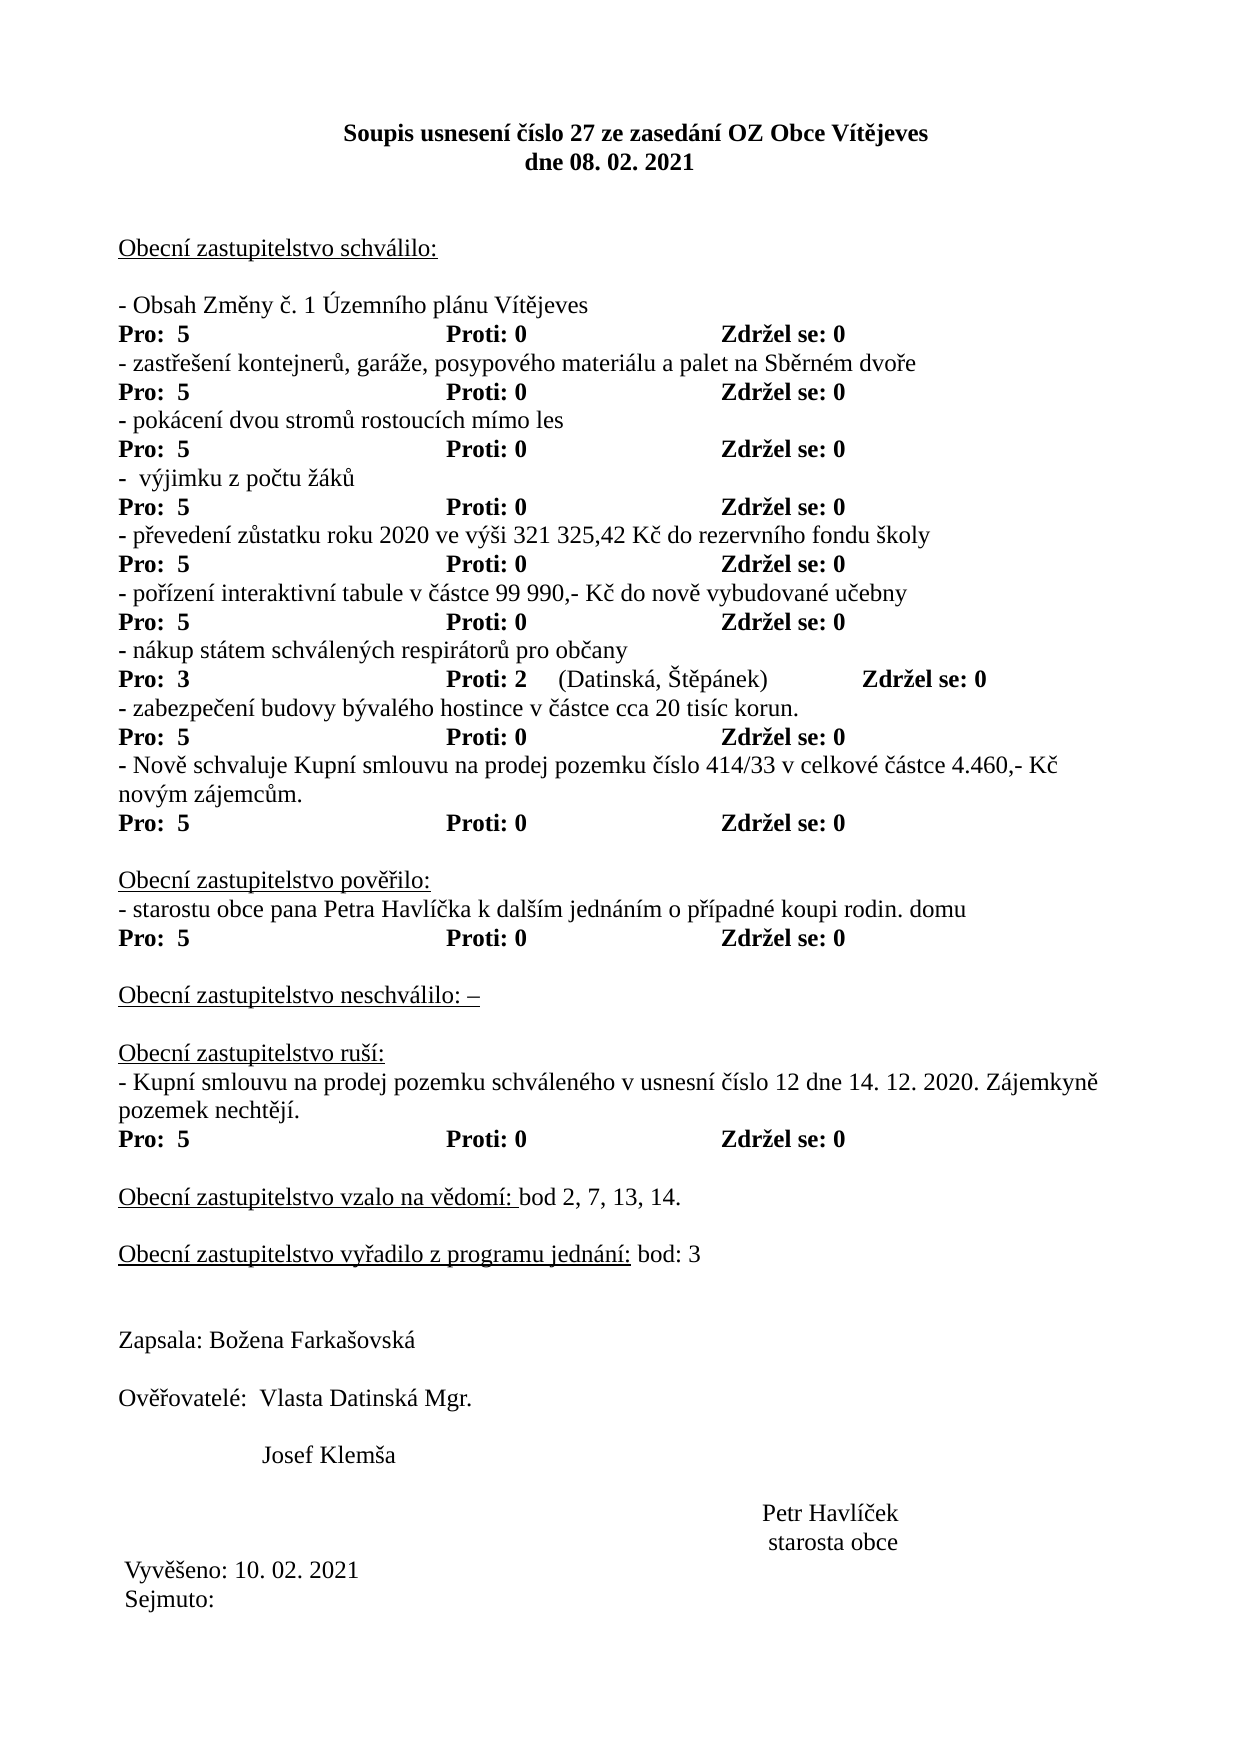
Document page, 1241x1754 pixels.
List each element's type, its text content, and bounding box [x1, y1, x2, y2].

text Pro: 5 Proti: 0 Zdržel se: 0 [118, 377, 1122, 406]
text Pro: 5 Proti: 0 Zdržel se: 0 [118, 1124, 1122, 1153]
text Obecní zastupitelstvo vzalo na vědomí: bod 2, 7, 13, 14. [118, 1182, 1122, 1211]
text Soupis usnesení číslo 27 ze zasedání OZ Obce Vítějeves [118, 118, 1122, 147]
text - Kupní smlouvu na prodej pozemku schváleného v usnesní číslo 12 dne 14. 12. 2020. Zájemkyně pozemek nechtějí. [118, 1067, 1122, 1124]
text - převedení zůstatku roku 2020 ve výši 321 325,42 Kč do rezervního fondu školy [118, 521, 1122, 549]
text Obecní zastupitelstvo neschválilo: – [118, 981, 1122, 1009]
text Ověřovatelé: Vlasta Datinská Mgr. [118, 1383, 1122, 1412]
text Pro: 3 Proti: 2 (Datinská, Štěpánek) Zdržel se: 0 [118, 664, 1122, 693]
text Obecní zastupitelstvo ruší: [118, 1038, 1122, 1067]
text Pro: 5 Proti: 0 Zdržel se: 0 [118, 319, 1122, 348]
text - výjimku z počtu žáků [118, 463, 1122, 492]
text - Nově schvaluje Kupní smlouvu na prodej pozemku číslo 414/33 v celkové částce 4.460,- Kč novým zájemcům. [118, 751, 1122, 808]
text - pokácení dvou stromů rostoucích mímo les [118, 406, 1122, 434]
text Obecní zastupitelstvo vyřadilo z programu jednání: bod: 3 [118, 1239, 1122, 1268]
text Zapsala: Božena Farkašovská [118, 1326, 1122, 1354]
text - zastřešení kontejnerů, garáže, posypového materiálu a palet na Sběrném dvoře [118, 348, 1122, 377]
text Pro: 5 Proti: 0 Zdržel se: 0 [118, 722, 1122, 751]
text - Obsah Změny č. 1 Územního plánu Vítějeves [118, 291, 1122, 319]
text Obecní zastupitelstvo pověřilo: [118, 866, 1122, 894]
text Pro: 5 Proti: 0 Zdržel se: 0 [118, 607, 1122, 636]
text - zabezpečení budovy bývalého hostince v částce cca 20 tisíc korun. [118, 693, 1122, 722]
text - starostu obce pana Petra Havlíčka k dalším jednáním o případné koupi rodin. domu [118, 894, 1122, 923]
text Sejmuto: [118, 1584, 1122, 1613]
text Pro: 5 Proti: 0 Zdržel se: 0 [118, 808, 1122, 837]
text Josef Klemša [118, 1441, 1122, 1469]
text Pro: 5 Proti: 0 Zdržel se: 0 [118, 434, 1122, 463]
text dne 08. 02. 2021 [118, 147, 1122, 176]
text - nákup státem schválených respirátorů pro občany [118, 636, 1122, 664]
text Vyvěšeno: 10. 02. 2021 [118, 1556, 1122, 1584]
text - pořízení interaktivní tabule v částce 99 990,- Kč do nově vybudované učebny [118, 578, 1122, 607]
text starosta obce [118, 1527, 1122, 1556]
text Pro: 5 Proti: 0 Zdržel se: 0 [118, 549, 1122, 578]
text Obecní zastupitelstvo schválilo: [118, 233, 1122, 262]
text Petr Havlíček [118, 1498, 1122, 1527]
text Pro: 5 Proti: 0 Zdržel se: 0 [118, 923, 1122, 952]
text Pro: 5 Proti: 0 Zdržel se: 0 [118, 492, 1122, 521]
